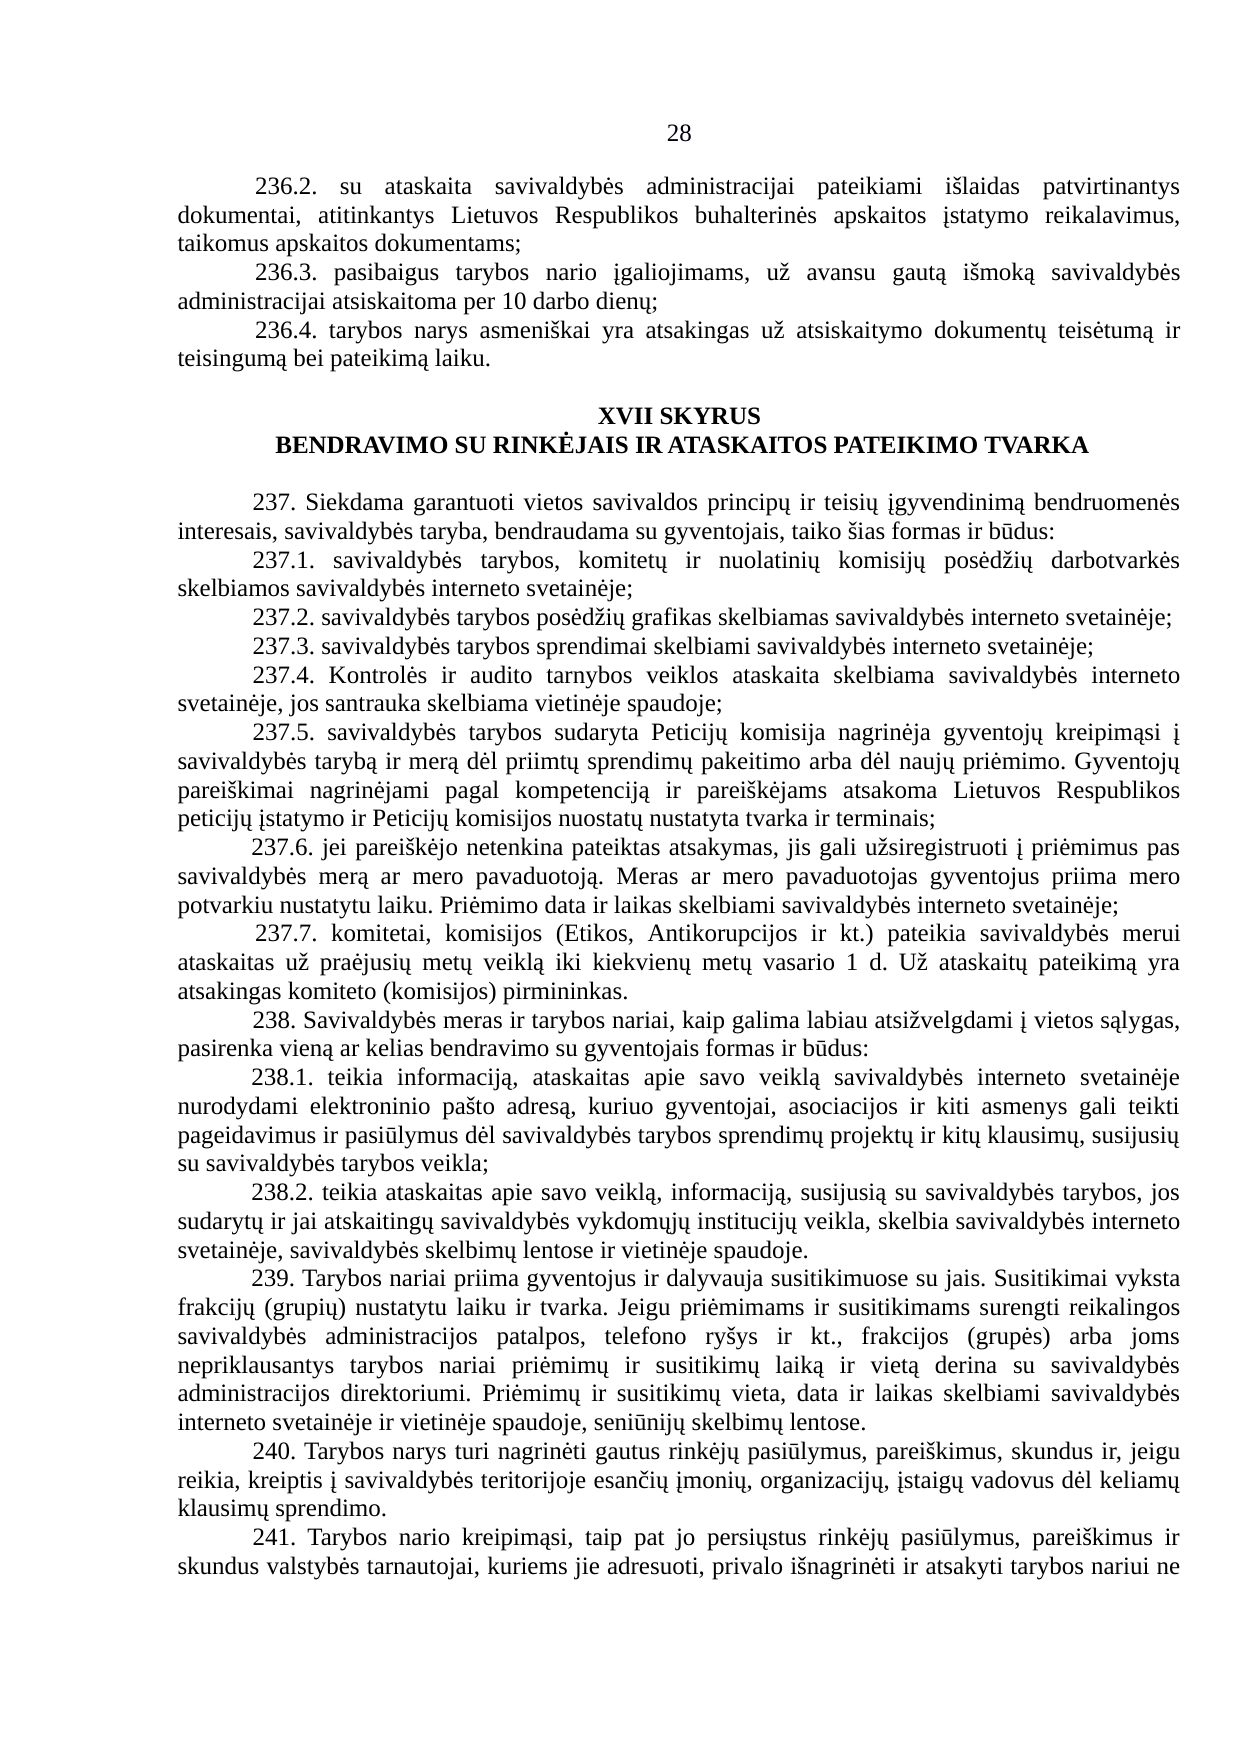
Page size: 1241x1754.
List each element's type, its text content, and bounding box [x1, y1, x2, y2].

text 237.3. savivaldybės tarybos sprendimai skelbiami savivaldybės interneto svetainėje; [177, 631, 1181, 660]
text 237.6. jei pareiškėjo netenkina pateiktas atsakymas, jis gali užsiregistruoti į priėmimus pas savivaldybės merą ar mero pavaduotoją. Meras ar mero pavaduotojas gyventojus priima mero potvarkiu nustatytu laiku. Priėmimo data ir laikas skelbiami savivaldybės interneto svetainėje; [177, 832, 1181, 918]
text 237.2. savivaldybės tarybos posėdžių grafikas skelbiamas savivaldybės interneto svetainėje; [177, 602, 1181, 631]
text BENDRAVIMO SU RINKĖJAIS IR ATASKAITOS PATEIKIMO TVARKA [177, 430, 1181, 458]
text XVII SKYRUS [177, 401, 1181, 430]
text 236.4. tarybos narys asmeniškai yra atsakingas už atsiskaitymo dokumentų teisėtumą ir teisingumą bei pateikimą laiku. [177, 315, 1181, 372]
text 237.1. savivaldybės tarybos, komitetų ir nuolatinių komisijų posėdžių darbotvarkės skelbiamos savivaldybės interneto svetainėje; [177, 545, 1181, 602]
text 238.2. teikia ataskaitas apie savo veiklą, informaciją, susijusią su savivaldybės tarybos, jos sudarytų ir jai atskaitingų savivaldybės vykdomųjų institucijų veikla, skelbia savivaldybės interneto svetainėje, savivaldybės skelbimų lentose ir vietinėje spaudoje. [177, 1177, 1181, 1263]
text 237.5. savivaldybės tarybos sudaryta Peticijų komisija nagrinėja gyventojų kreipimąsi į savivaldybės tarybą ir merą dėl priimtų sprendimų pakeitimo arba dėl naujų priėmimo. Gyventojų pareiškimai nagrinėjami pagal kompetenciją ir pareiškėjams atsakoma Lietuvos Respublikos peticijų įstatymo ir Peticijų komisijos nuostatų nustatyta tvarka ir terminais; [177, 717, 1181, 832]
text 239. Tarybos nariai priima gyventojus ir dalyvauja susitikimuose su jais. Susitikimai vyksta frakcijų (grupių) nustatytu laiku ir tvarka. Jeigu priėmimams ir susitikimams surengti reikalingos savivaldybės administracijos patalpos, telefono ryšys ir kt., frakcijos (grupės) arba joms nepriklausantys tarybos nariai priėmimų ir susitikimų laiką ir vietą derina su savivaldybės administracijos direktoriumi. Priėmimų ir susitikimų vieta, data ir laikas skelbiami savivaldybės interneto svetainėje ir vietinėje spaudoje, seniūnijų skelbimų lentose. [177, 1263, 1181, 1436]
text 237. Siekdama garantuoti vietos savivaldos principų ir teisių įgyvendinimą bendruomenės interesais, savivaldybės taryba, bendraudama su gyventojais, taiko šias formas ir būdus: [177, 487, 1181, 545]
text 241. Tarybos nario kreipimąsi, taip pat jo persiųstus rinkėjų pasiūlymus, pareiškimus ir skundus valstybės tarnautojai, kuriems jie adresuoti, privalo išnagrinėti ir atsakyti tarybos nariui ne [177, 1522, 1181, 1580]
text 238. Savivaldybės meras ir tarybos nariai, kaip galima labiau atsižvelgdami į vietos sąlygas, pasirenka vieną ar kelias bendravimo su gyventojais formas ir būdus: [177, 1005, 1181, 1062]
text 236.3. pasibaigus tarybos nario įgaliojimams, už avansu gautą išmoką savivaldybės administracijai atsiskaitoma per 10 darbo dienų; [177, 257, 1181, 315]
text 236.2. su ataskaita savivaldybės administracijai pateikiami išlaidas patvirtinantys dokumentai, atitinkantys Lietuvos Respublikos buhalterinės apskaitos įstatymo reikalavimus, taikomus apskaitos dokumentams; [177, 171, 1181, 257]
text 237.4. Kontrolės ir audito tarnybos veiklos ataskaita skelbiama savivaldybės interneto svetainėje, jos santrauka skelbiama vietinėje spaudoje; [177, 660, 1181, 717]
text 240. Tarybos narys turi nagrinėti gautus rinkėjų pasiūlymus, pareiškimus, skundus ir, jeigu reikia, kreiptis į savivaldybės teritorijoje esančių įmonių, organizacijų, įstaigų vadovus dėl keliamų klausimų sprendimo. [177, 1436, 1181, 1522]
text 237.7. komitetai, komisijos (Etikos, Antikorupcijos ir kt.) pateikia savivaldybės merui ataskaitas už praėjusių metų veiklą iki kiekvienų metų vasario 1 d. Už ataskaitų pateikimą yra atsakingas komiteto (komisijos) pirmininkas. [177, 918, 1181, 1005]
text 238.1. teikia informaciją, ataskaitas apie savo veiklą savivaldybės interneto svetainėje nurodydami elektroninio pašto adresą, kuriuo gyventojai, asociacijos ir kiti asmenys gali teikti pageidavimus ir pasiūlymus dėl savivaldybės tarybos sprendimų projektų ir kitų klausimų, susijusių su savivaldybės tarybos veikla; [177, 1062, 1181, 1177]
